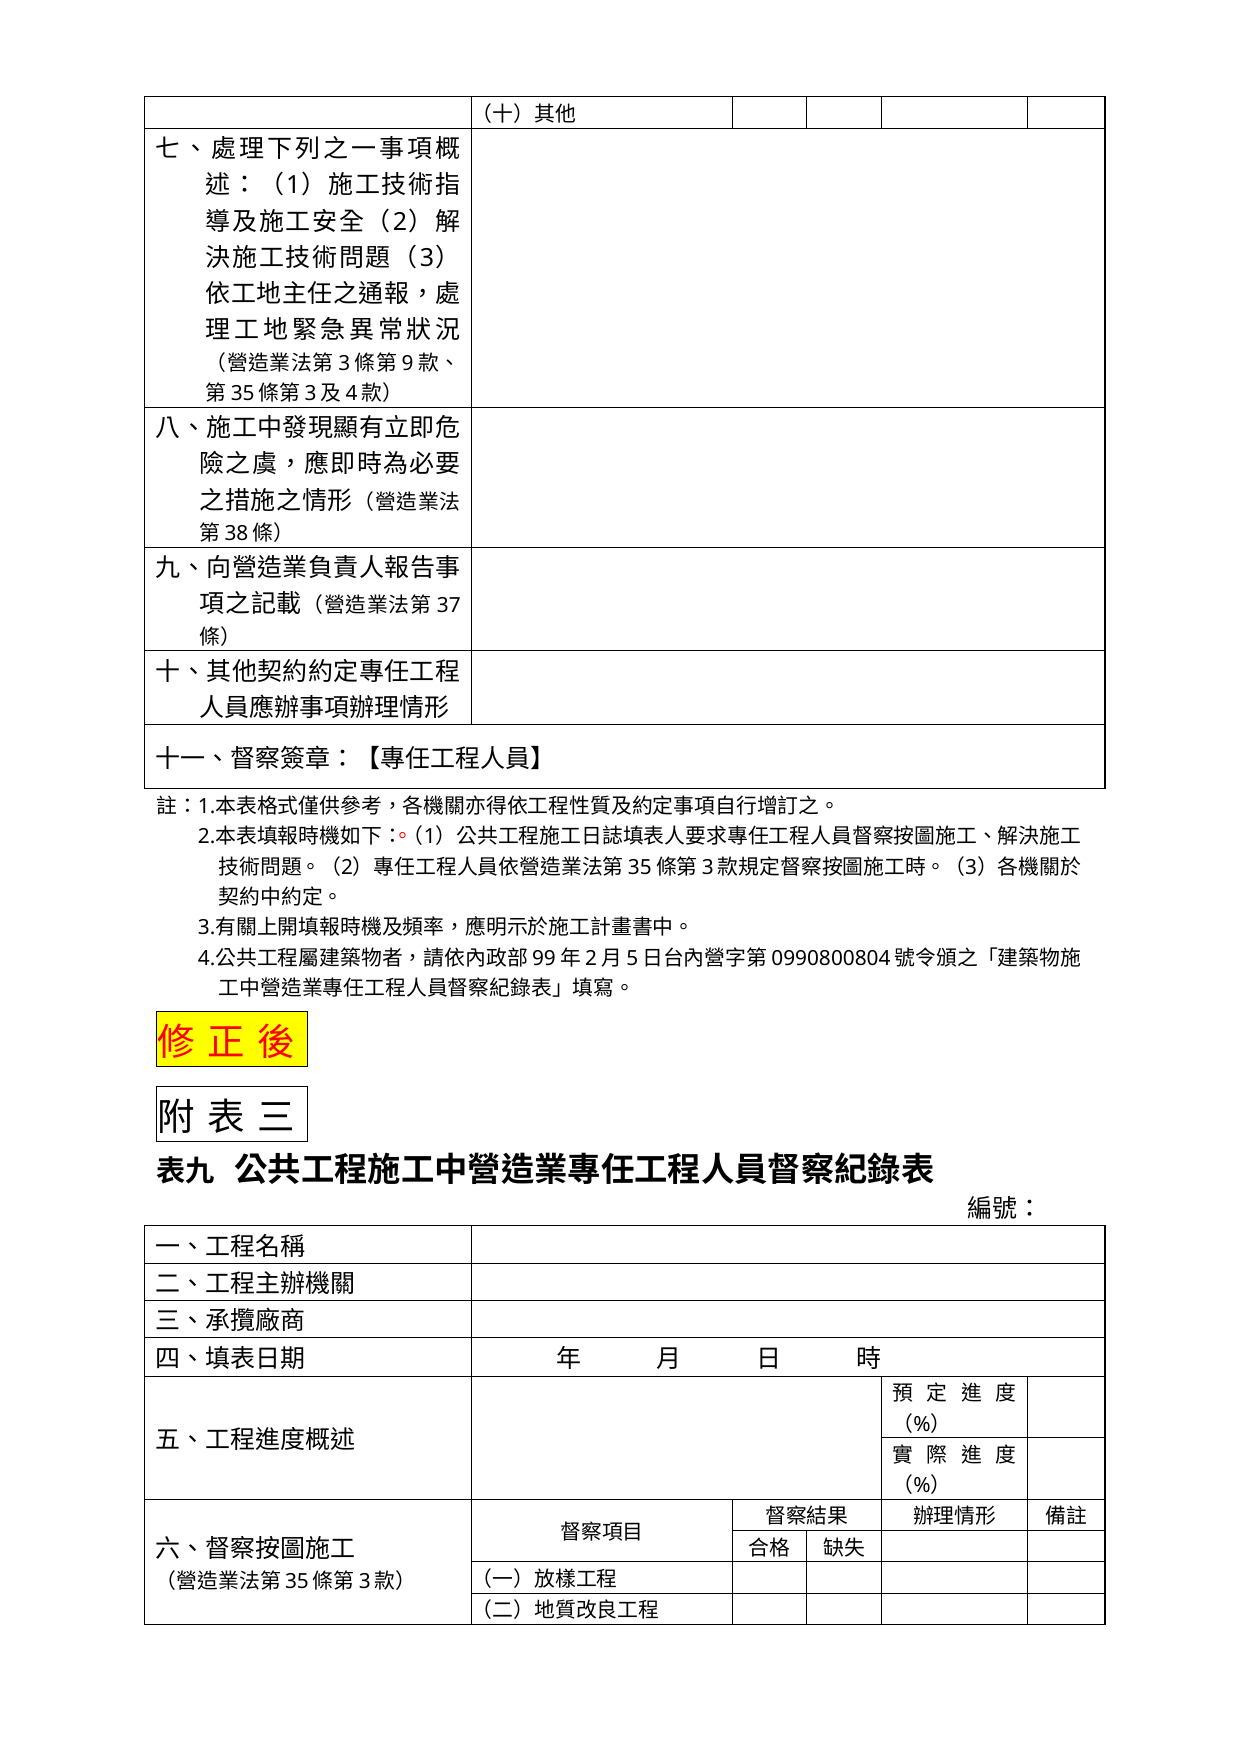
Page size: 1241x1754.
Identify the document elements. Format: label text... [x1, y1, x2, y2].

table_cell [472, 651, 1104, 724]
table_cell （一）放樣工程 [472, 1562, 732, 1592]
text 4.公共工程屬建築物者，請依內政部99年2月5日台內營字第0990800804號令頒之「建築物施工中營造業專任工程人員督察紀錄表」填寫。 [156, 941, 1081, 1001]
text 表九 公共工程施工中營造業專任工程人員督察紀錄表 [156, 1151, 1004, 1189]
table_cell [882, 97, 1027, 127]
table_cell 四、填表日期 [145, 1338, 471, 1376]
table_cell [1028, 1377, 1104, 1437]
table_cell [472, 1301, 1104, 1337]
table_cell [807, 1562, 881, 1592]
table_cell 五、工程進度概述 [145, 1377, 471, 1499]
table_cell 十、其他契約約定專任工程人員應辦事項辦理情形 [145, 651, 471, 724]
table_cell 六、督察按圖施工 （營造業法第35條第3款） [145, 1500, 471, 1624]
table_cell [1028, 1531, 1104, 1561]
table_cell [472, 1377, 881, 1499]
table_cell 八、施工中發現顯有立即危險之虞，應即時為必要之措施之情形（營造業法第38條） [145, 408, 471, 547]
table_cell 督察項目 [472, 1500, 732, 1561]
table_cell 督察結果 [733, 1500, 881, 1530]
table_cell 十一、督察簽章：【專任工程人員】 [145, 725, 1104, 788]
table_cell 二、工程主辦機關 [145, 1264, 471, 1300]
table_header 一、工程名稱 [145, 1226, 471, 1262]
text 修正後 附表三 [156, 1001, 1081, 1151]
table_cell [472, 548, 1104, 650]
table_cell [882, 1562, 1027, 1592]
table_cell [472, 408, 1104, 547]
table_cell [1028, 1438, 1104, 1499]
table_cell [882, 1531, 1027, 1561]
table_cell （二）地質改良工程 [472, 1594, 732, 1624]
table_cell 缺失 [807, 1531, 881, 1561]
table_cell 年 月 日 時 [472, 1338, 1104, 1376]
table_cell 備註 [1028, 1500, 1104, 1530]
table_cell 七、處理下列之一事項概述：（1）施工技術指導及施工安全（2）解決施工技術問題（3）依工地主任之通報，處理工地緊急異常狀況（營造業法第3條第9款、第35條第3及4款） [145, 129, 471, 407]
table_cell [733, 97, 806, 127]
table_cell 辦理情形 [882, 1500, 1027, 1530]
table_cell [807, 1594, 881, 1624]
table_cell [1028, 97, 1104, 127]
table_cell [882, 1594, 1027, 1624]
table_cell [807, 97, 881, 127]
table_cell 實際進度（%） [882, 1438, 1027, 1499]
table_cell 九、向營造業負責人報告事項之記載（營造業法第37條） [145, 548, 471, 650]
table_cell 合格 [733, 1531, 806, 1561]
table_cell [145, 97, 471, 127]
table_cell 預定進度（%） [882, 1377, 1027, 1437]
text 註：1.本表格式僅供參考，各機關亦得依工程性質及約定事項自行增訂之。 [156, 789, 1081, 820]
table_cell [733, 1594, 806, 1624]
table_cell [1028, 1562, 1104, 1592]
text 編號： [206, 1189, 1081, 1225]
table_header [472, 1226, 1104, 1262]
table_cell [733, 1562, 806, 1592]
table_cell （十）其他 [472, 97, 732, 127]
table_cell [472, 129, 1104, 407]
text 2.本表填報時機如下：。（1）公共工程施工日誌填表人要求專任工程人員督察按圖施工、解決施工技術問題。（2）專任工程人員依營造業法第35條第3款規定督察按圖施工時。（3）各機關於契約中約定。 [156, 820, 1081, 911]
table_cell [1028, 1594, 1104, 1624]
table_cell 三、承攬廠商 [145, 1301, 471, 1337]
text 3.有關上開填報時機及頻率，應明示於施工計畫書中。 [156, 911, 1081, 941]
table_cell [472, 1264, 1104, 1300]
